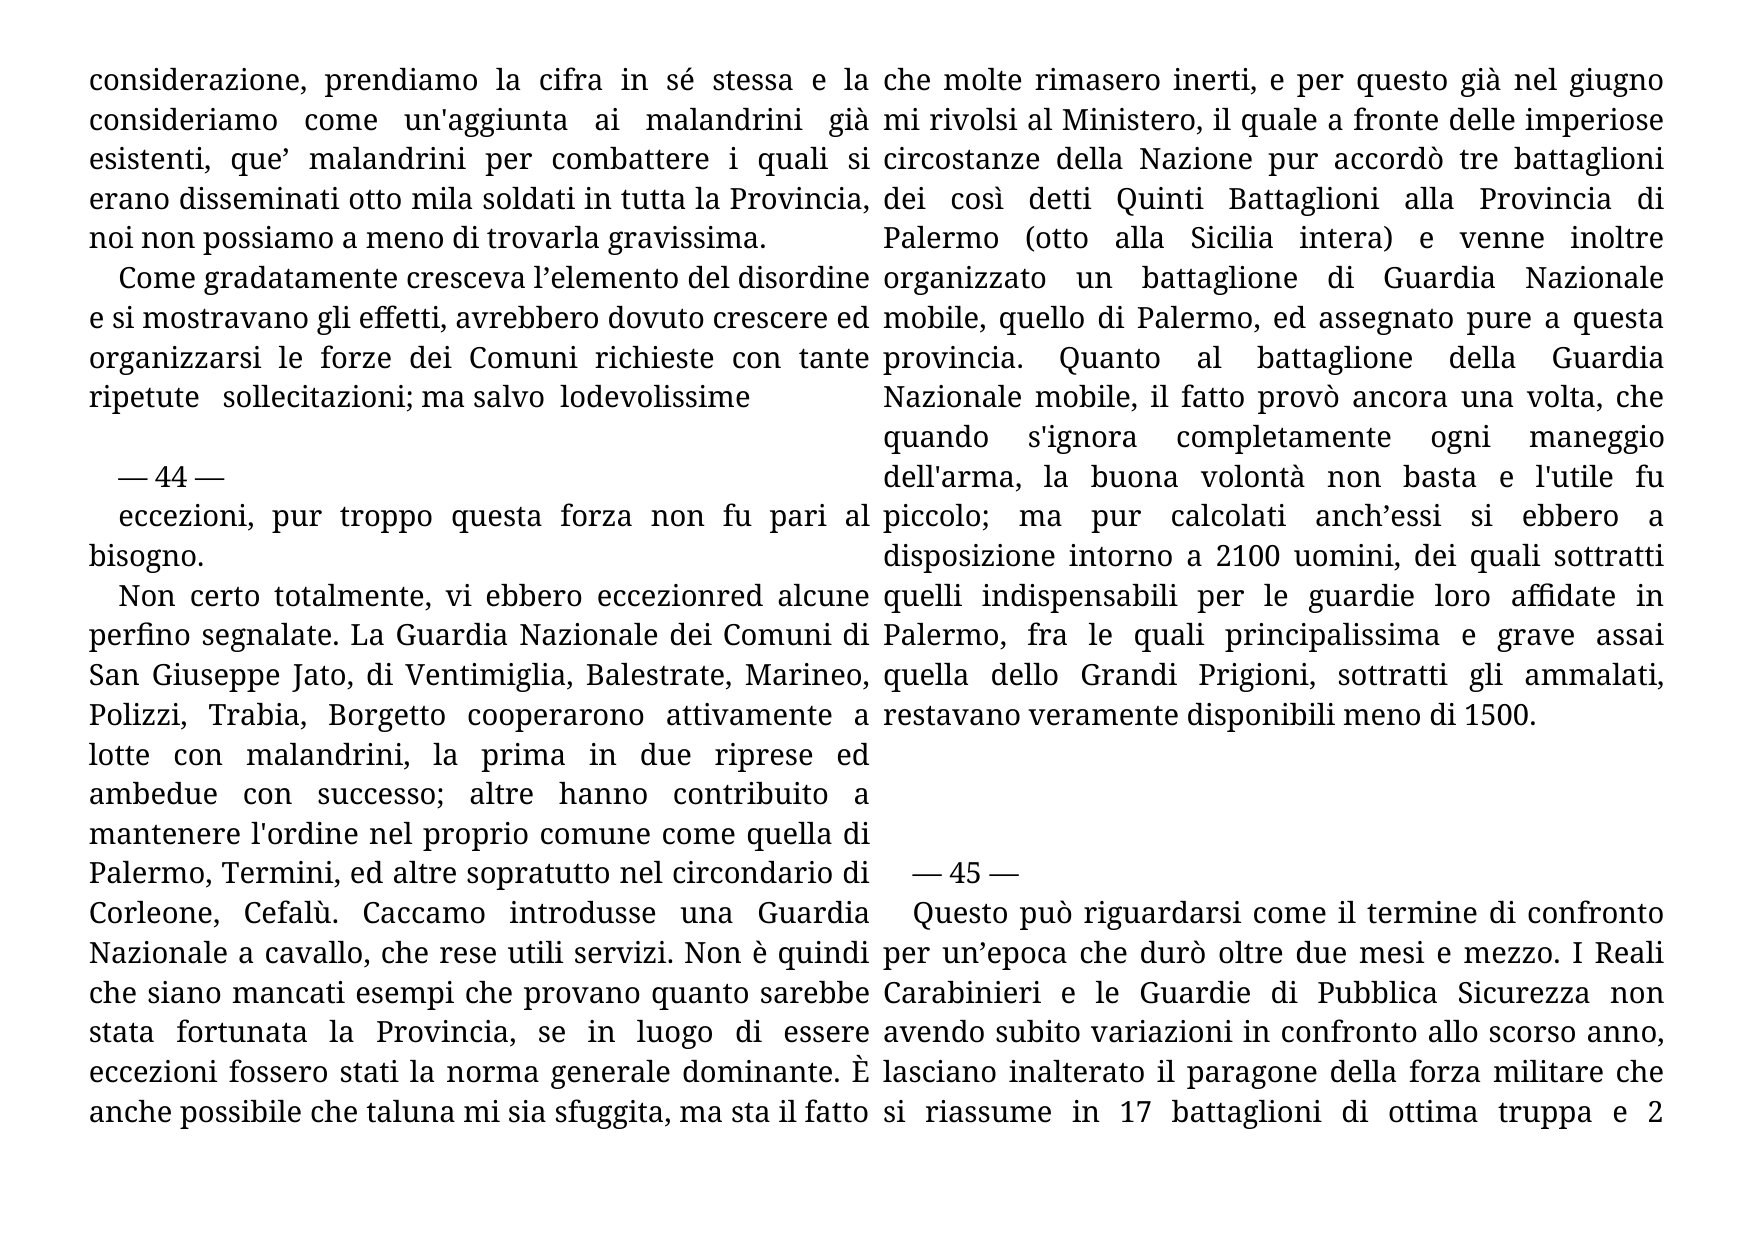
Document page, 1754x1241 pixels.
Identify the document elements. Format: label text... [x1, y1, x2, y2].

text Questo può riguardarsi come il termine di confronto per un’epoca che durò oltre due mesi e mezzo. I Reali Carabinieri e le Guardie di Pubblica Sicurezza non avendo subito variazioni in confronto allo scorso anno, lasciano inalterato il paragone della forza militare che si riassume in 17 battaglioni di ottima truppa e 2 [883, 892, 1665, 1131]
text eccezioni, pur troppo questa forza non fu pari al bisogno. [88, 496, 871, 575]
text considerazione, prendiamo la cifra in sé stessa e la consideriamo come un'aggiunta ai malandrini già esistenti, que’ malandrini per combattere i quali si erano disseminati otto mila soldati in tutta la Provincia, noi non possiamo a meno di trovarla gravissima. [88, 59, 871, 257]
text che molte rimasero inerti, e per questo già nel giugno mi rivolsi al Ministero, il quale a fronte delle imperiose circostanze della Nazione pur accordò tre battaglioni dei così detti Quinti Battaglioni alla Provincia di Palermo (otto alla Sicilia intera) e venne inoltre organizzato un battaglione di Guardia Nazionale mobile, quello di Palermo, ed assegnato pure a questa provincia. Quanto al battaglione della Guardia Nazionale mobile, il fatto provò ancora una volta, che quando s'ignora completamente ogni maneggio dell'arma, la buona volontà non basta e l'utile fu piccolo; ma pur calcolati anch’essi si ebbero a disposizione intorno a 2100 uomini, dei quali sottratti quelli indispensabili per le guardie loro affidate in Palermo, fra le quali principalissima e grave assai quella dello Grandi Prigioni, sottratti gli ammalati, restavano veramente disponibili meno di 1500. [883, 59, 1665, 734]
text Non certo totalmente, vi ebbero eccezionred alcune perfino segnalate. La Guardia Nazionale dei Comuni di San Giuseppe Jato, di Ventimiglia, Balestrate, Marineo, Polizzi, Trabia, Borgetto cooperarono attivamente a lotte con malandrini, la prima in due riprese ed ambedue con successo; altre hanno contribuito a mantenere l'ordine nel proprio comune come quella di Palermo, Termini, ed altre sopratutto nel circondario di Corleone, Cefalù. Caccamo introdusse una Guardia Nazionale a cavallo, che rese utili servizi. Non è quindi che siano mancati esempi che provano quanto sarebbe stata fortunata la Provincia, se in luogo di essere eccezioni fossero stati la norma generale dominante. È anche possibile che taluna mi sia sfuggita, ma sta il fatto [88, 575, 871, 1131]
text Come gradatamente cresceva l’elemento del disordine e si mostravano gli effetti, avrebbero dovuto crescere ed organizzarsi le forze dei Comuni richieste con tante ripetute sollecitazioni; ma salvo lodevolissime [88, 257, 871, 416]
text — 44 — [88, 456, 871, 496]
text — 45 — [883, 853, 1665, 892]
